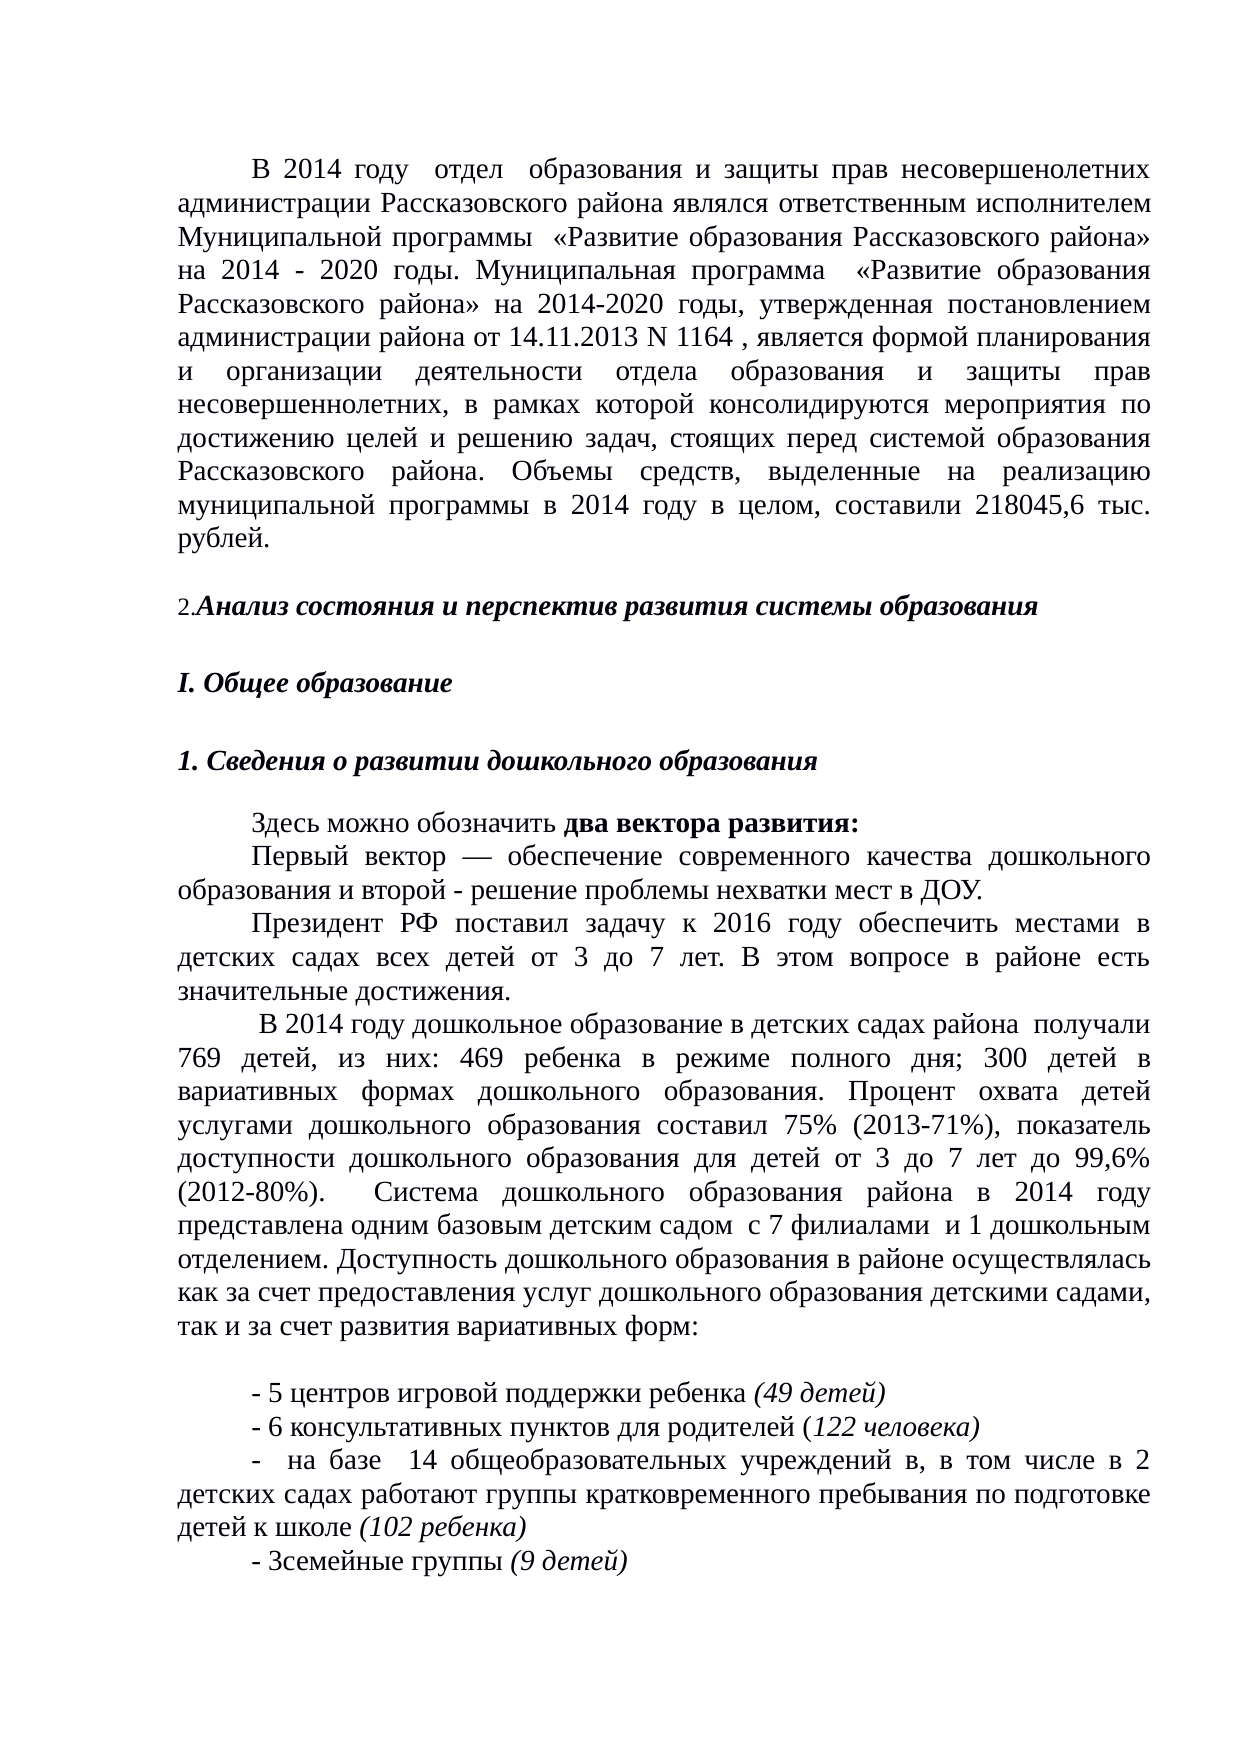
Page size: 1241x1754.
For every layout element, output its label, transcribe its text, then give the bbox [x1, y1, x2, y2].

text В 2014 году дошкольное образование в детских садах района получали 769 детей, из них: 469 ребенка в режиме полного дня; 300 детей в вариативных формах дошкольного образования. Процент охвата детей услугами дошкольного образования составил 75% (2013-71%), показатель доступности дошкольного образования для детей от 3 до 7 лет до 99,6% (2012-80%). Система дошкольного образования района в 2014 году представлена одним базовым детским садом с 7 филиалами и 1 дошкольным отделением. Доступность дошкольного образования в районе осуществлялась как за счет предоставления услуг дошкольного образования детскими садами, так и за счет развития вариативных форм: [177, 1006, 1152, 1342]
text I. Общее образование [177, 665, 1152, 699]
text В 2014 году отдел образования и защиты прав несовершенолетних администрации Рассказовского района являлся ответственным исполнителем Муниципальной программы «Развитие образования Рассказовского района» на 2014 - 2020 годы. Муниципальная программа «Развитие образования Рассказовского района» на 2014-2020 годы, утвержденная постановлением администрации района от 14.11.2013 N 1164 , является формой планирования и организации деятельности отдела образования и защиты прав несовершеннолетних, в рамках которой консолидируются мероприятия по достижению целей и решению задач, стоящих перед системой образования Рассказовского района. Объемы средств, выделенные на реализацию муниципальной программы в 2014 году в целом, составили 218045,6 тыс. рублей. [177, 152, 1152, 554]
text Здесь можно обозначить два вектора развития: [177, 805, 1152, 838]
text - 5 центров игровой поддержки ребенка (49 детей) [177, 1375, 1152, 1409]
text - на базе 14 общеобразовательных учреждений в, в том числе в 2 детских садах работают группы кратковременного пребывания по подготовке детей к школе (102 ребенка) [177, 1442, 1152, 1543]
text 1. Сведения о развитии дошкольного образования [177, 743, 1152, 776]
list Анализ состояния и перспектив развития системы образования [177, 588, 1152, 621]
text Первый вектор — обеспечение современного качества дошкольного образования и второй - решение проблемы нехватки мест в ДОУ. [177, 838, 1152, 906]
text - 3семейные группы (9 детей) [177, 1543, 1152, 1576]
text Президент РФ поставил задачу к 2016 году обеспечить местами в детских садах всех детей от 3 до 7 лет. В этом вопросе в районе есть значительные достижения. [177, 906, 1152, 1006]
text - 6 консультативных пунктов для родителей (122 человека) [177, 1409, 1152, 1442]
